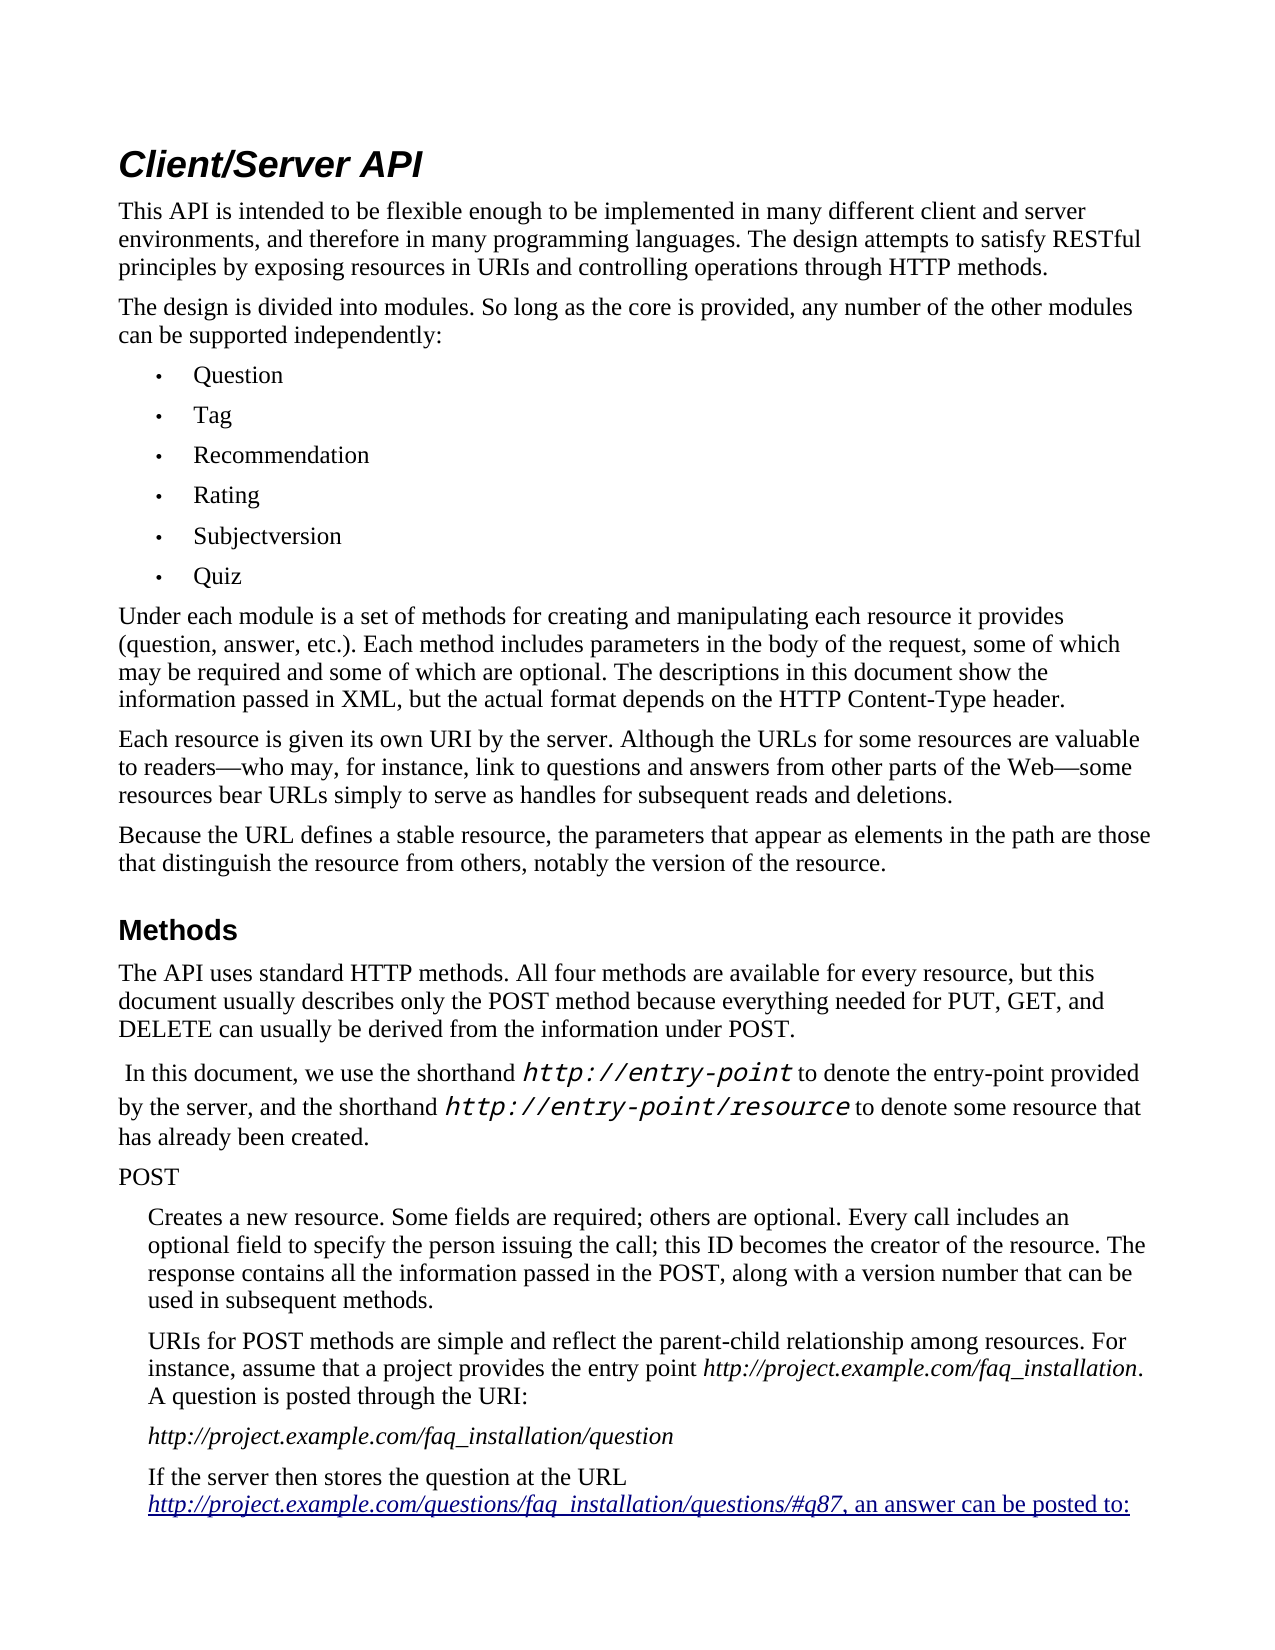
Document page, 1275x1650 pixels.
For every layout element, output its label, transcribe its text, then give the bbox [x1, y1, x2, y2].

text Each resource is given its own URI by the server. Although the URLs for some resources are valuable to readers—who may, for instance, link to questions and answers from other parts of the Web—some resources bear URLs simply to serve as handles for subsequent reads and deletions. [118, 726, 1157, 809]
text If the server then stores the question at the URL http://project.example.com/questions/faq_installation/questions/#q87, an answer can be posted to: [148, 1463, 1157, 1518]
list Recommendation [156, 441, 1157, 469]
text This API is intended to be flexible enough to be implemented in many different client and server environments, and therefore in many programming languages. The design attempts to satisfy RESTful principles by exposing resources in URIs and controlling operations through HTTP methods. [118, 197, 1157, 281]
list Tag [156, 401, 1157, 429]
list Rating [156, 482, 1157, 509]
text http://project.example.com/faq_installation/question [148, 1422, 1157, 1450]
subtitle Methods [118, 914, 1157, 947]
text POST [118, 1163, 1157, 1191]
text Because the URL defines a stable resource, the parameters that appear as elements in the path are those that distinguish the resource from others, notably the version of the resource. [118, 821, 1157, 877]
text Creates a new resource. Some fields are required; others are optional. Every call includes an optional field to specify the person issuing the call; this ID becomes the creator of the resource. The response contains all the information passed in the POST, along with a version number that can be used in subsequent methods. [148, 1203, 1157, 1314]
text The design is divided into modules. So long as the core is provided, any number of the other modules can be supported independently: [118, 293, 1157, 348]
text The API uses standard HTTP methods. All four methods are available for every resource, but this document usually describes only the POST method because everything needed for PUT, GET, and DELETE can usually be derived from the information under POST. [118, 959, 1157, 1042]
text URIs for POST methods are simple and reflect the parent-child relationship among resources. For instance, assume that a project provides the entry point http://project.example.com/faq_installation. A question is posted through the URI: [148, 1327, 1157, 1410]
subtitle Client/Server API [118, 143, 1157, 185]
text In this document, we use the shorthand http://entry-point to denote the entry-point provided by the server, and the shorthand http://entry-point/resource to denote some resource that has already been created. [118, 1055, 1157, 1151]
text Under each module is a set of methods for creating and manipulating each resource it provides (question, answer, etc.). Each method includes parameters in the body of the request, some of which may be required and some of which are optional. The descriptions in this document show the information passed in XML, but the actual format depends on the HTTP Content-Type header. [118, 602, 1157, 713]
list Quiz [156, 562, 1157, 590]
list Subjectversion [156, 522, 1157, 549]
list Question [156, 361, 1157, 389]
